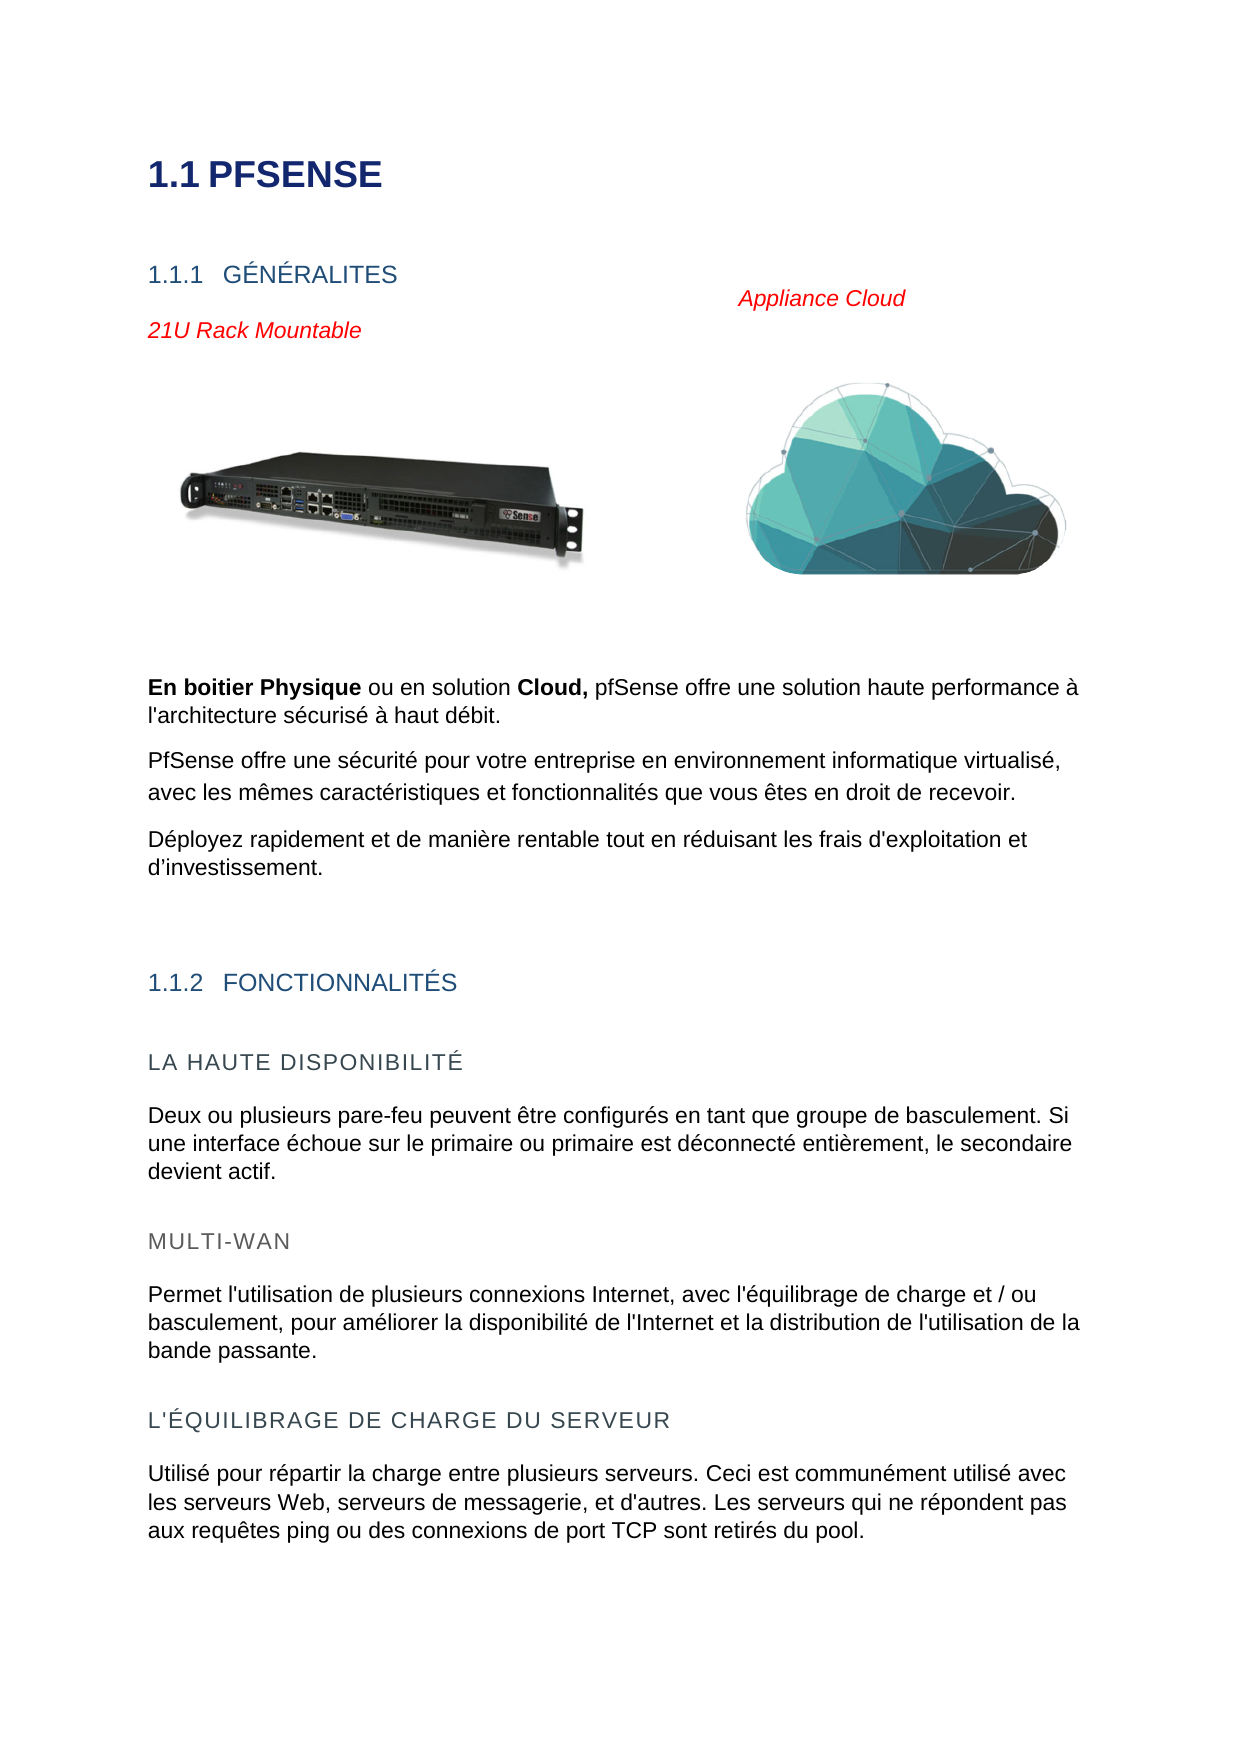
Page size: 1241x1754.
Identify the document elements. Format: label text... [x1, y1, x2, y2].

text 21U Rack Mountable [148, 317, 620, 343]
subtitle [738, 311, 1093, 360]
text En boitier Physique ou en solution Cloud, pfSense offre une solution haute performance à l'architecture sécurisé à haut débit. [148, 674, 1093, 729]
text Déployez rapidement et de manière rentable tout en réduisant les frais d'exploitation et d’investissement. [148, 826, 1093, 880]
text Utilisé pour répartir la charge entre plusieurs serveurs. Ceci est communément utilisé avec les serveurs Web, serveurs de messagerie, et d'autres. Les serveurs qui ne répondent pas aux requêtes ping ou des connexions de port TCP sont retirés du pool. [148, 1460, 1093, 1543]
subtitle Fonctionnalités [148, 968, 1093, 997]
text Appliance Cloud [738, 285, 1093, 311]
text Deux ou plusieurs pare-feu peuvent être configurés en tant que groupe de basculement. Si une interface échoue sur le primaire ou primaire est déconnecté entièrement, le secondaire devient actif. [148, 1102, 1093, 1185]
text La haute disponibilité [148, 1049, 1093, 1075]
subtitle pfsense [148, 152, 1093, 195]
text L'équilibrage de charge du serveur [148, 1407, 1093, 1434]
subtitle Généralites [148, 260, 1093, 289]
text PfSense offre une sécurité pour votre entreprise en environnement informatique virtualisé, avec les mêmes caractéristiques et fonctionnalités que vous êtes en droit de recevoir. [148, 747, 1093, 807]
text Multi-WAN [148, 1228, 1093, 1254]
text Permet l'utilisation de plusieurs connexions Internet, avec l'équilibrage de charge et / ou basculement, pour améliorer la disponibilité de l'Internet et la distribution de l'utilisation de la bande passante. [148, 1281, 1093, 1364]
